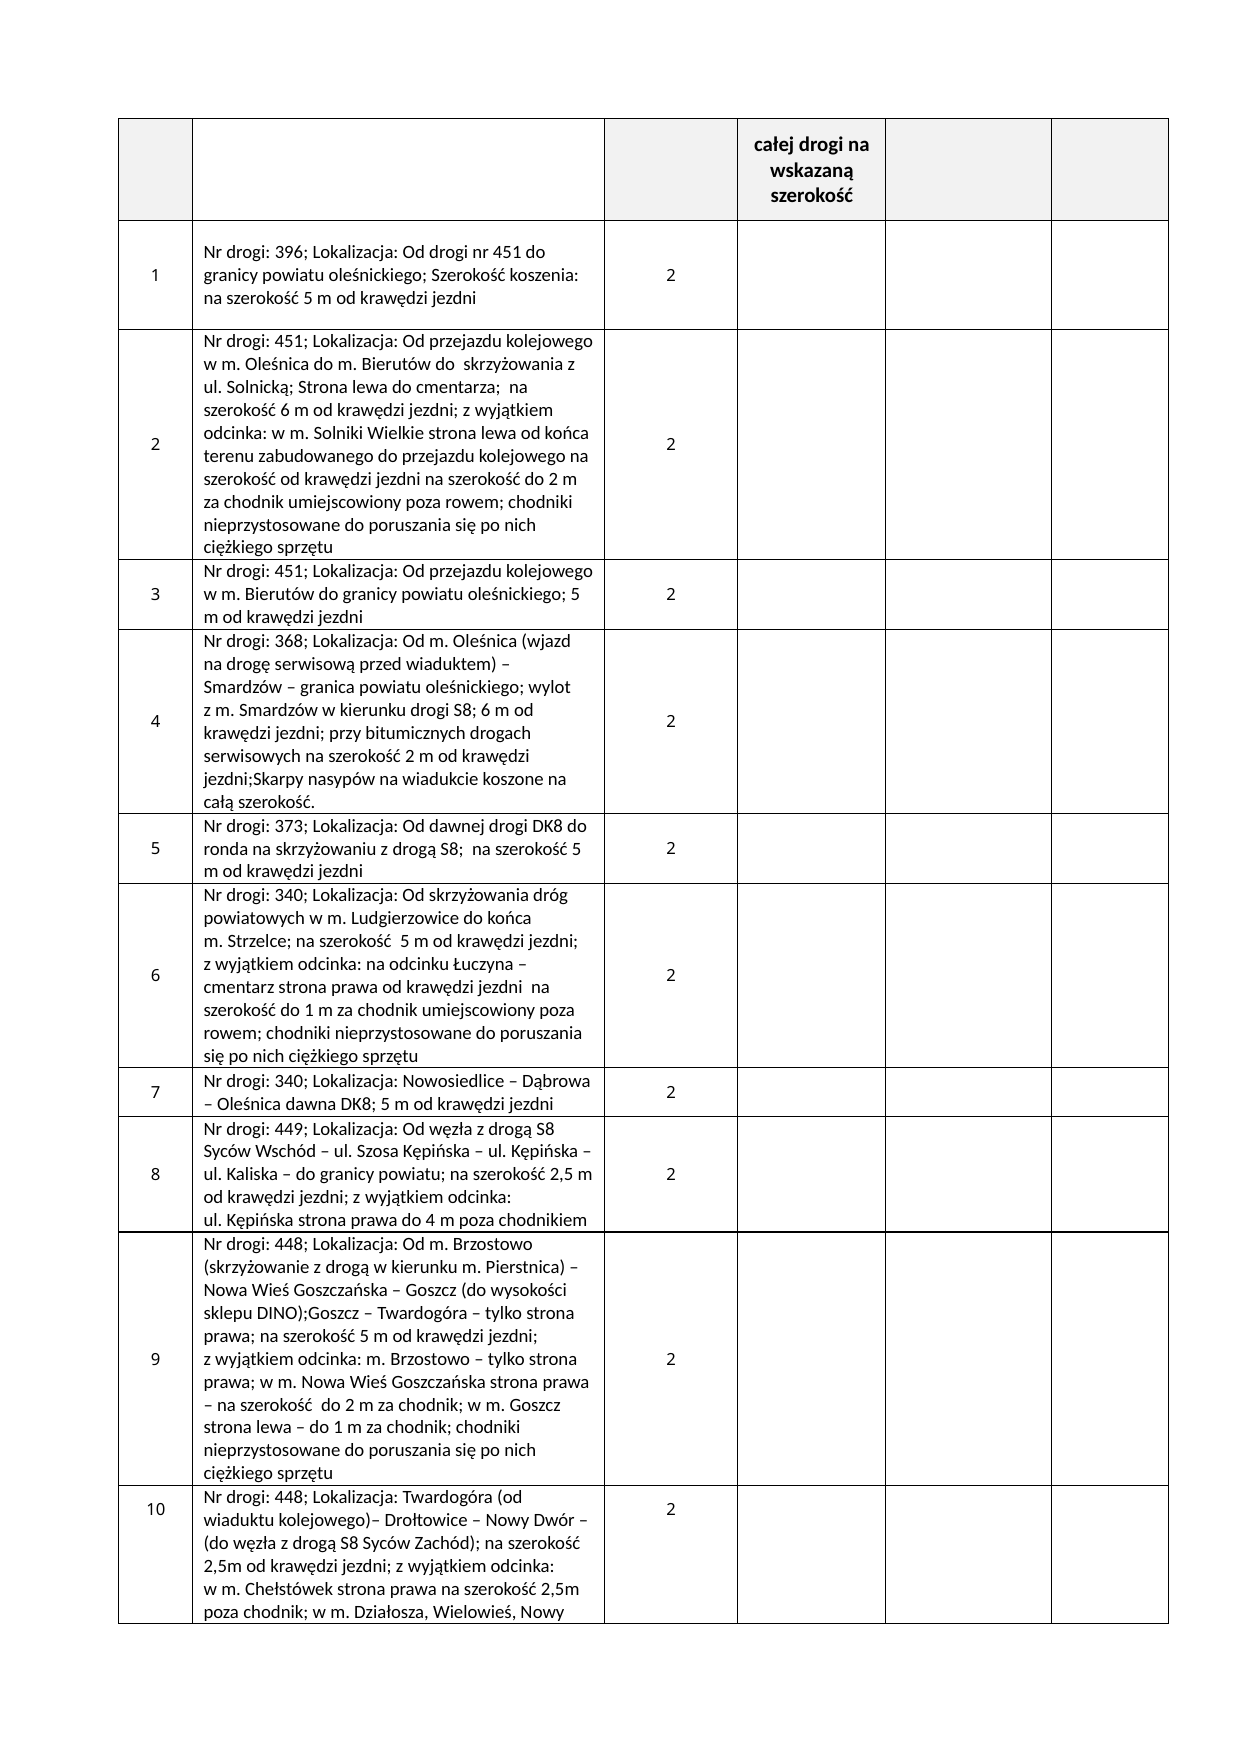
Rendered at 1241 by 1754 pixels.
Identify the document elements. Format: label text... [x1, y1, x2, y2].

table_cell [738, 1486, 885, 1623]
table_cell Nr drogi: 451; Lokalizacja: Od przejazdu kolejowego w m. Bierutów do granicy powiatu oleśnickiego; 5 m od krawędzi jezdni [193, 560, 604, 628]
table_cell [1052, 1486, 1168, 1623]
table_cell [738, 560, 885, 628]
table_cell 8 [119, 1117, 192, 1231]
table_cell [886, 1117, 1051, 1231]
table_cell [1052, 884, 1168, 1067]
table_cell [738, 814, 885, 883]
table_cell [1052, 330, 1168, 559]
table_cell [886, 630, 1051, 813]
table_cell 2 [605, 630, 737, 813]
table_cell 3 [119, 560, 192, 628]
table_cell [738, 1068, 885, 1116]
table_cell 2 [119, 330, 192, 559]
table_cell Nr drogi: 448; Lokalizacja: Twardogóra (od wiaduktu kolejowego)– Drołtowice – Nowy Dwór – (do węzła z drogą S8 Syców Zachód); na szerokość 2,5m od krawędzi jezdni; z wyjątkiem odcinka: w m. Chełstówek strona prawa na szerokość 2,5m poza chodnik; w m. Działosza, Wielowieś, Nowy [193, 1486, 604, 1623]
table_cell [886, 1486, 1051, 1623]
table_cell [1052, 630, 1168, 813]
table_cell [886, 221, 1051, 328]
table_cell Nr drogi: 373; Lokalizacja: Od dawnej drogi DK8 do ronda na skrzyżowaniu z drogą S8; na szerokość 5 m od krawędzi jezdni [193, 814, 604, 883]
table_cell 2 [605, 814, 737, 883]
table_cell [886, 1233, 1051, 1484]
table_cell Nr drogi: 449; Lokalizacja: Od węzła z drogą S8 Syców Wschód – ul. Szosa Kępińska – ul. Kępińska – ul. Kaliska – do granicy powiatu; na szerokość 2,5 m od krawędzi jezdni; z wyjątkiem odcinka: ul. Kępińska strona prawa do 4 m poza chodnikiem [193, 1117, 604, 1231]
table_cell 2 [605, 1233, 737, 1484]
table_cell 6 [119, 884, 192, 1067]
table_cell całej drogi na wskazaną szerokość [738, 119, 885, 220]
table_cell [1052, 1117, 1168, 1231]
table_cell 2 [605, 1117, 737, 1231]
table_cell 2 [605, 560, 737, 628]
table_cell [1052, 560, 1168, 628]
table_cell 10 [119, 1486, 192, 1623]
table_cell [605, 119, 737, 220]
table_cell [1052, 814, 1168, 883]
table_cell [1052, 221, 1168, 328]
table_cell 2 [605, 330, 737, 559]
table_cell Nr drogi: 451; Lokalizacja: Od przejazdu kolejowego w m. Oleśnica do m. Bierutów do skrzyżowania z ul. Solnicką; Strona lewa do cmentarza; na szerokość 6 m od krawędzi jezdni; z wyjątkiem odcinka: w m. Solniki Wielkie strona lewa od końca terenu zabudowanego do przejazdu kolejowego na szerokość od krawędzi jezdni na szerokość do 2 m za chodnik umiejscowiony poza rowem; chodniki nieprzystosowane do poruszania się po nich ciężkiego sprzętu [193, 330, 604, 559]
table_cell [886, 119, 1051, 220]
table_cell 7 [119, 1068, 192, 1116]
table_cell [886, 814, 1051, 883]
table_cell 2 [605, 1486, 737, 1623]
table_cell [886, 560, 1051, 628]
table_cell [738, 1117, 885, 1231]
table_cell [1052, 1233, 1168, 1484]
table_cell 1 [119, 221, 192, 328]
table_cell 4 [119, 630, 192, 813]
table_cell 2 [605, 1068, 737, 1116]
table_cell [1052, 119, 1168, 220]
table_cell [1052, 1068, 1168, 1116]
table_cell [193, 119, 604, 220]
table_cell Nr drogi: 396; Lokalizacja: Od drogi nr 451 do granicy powiatu oleśnickiego; Szerokość koszenia: na szerokość 5 m od krawędzi jezdni [193, 221, 604, 328]
table_cell 5 [119, 814, 192, 883]
table_cell [738, 221, 885, 328]
table_cell [738, 330, 885, 559]
table_cell [119, 119, 192, 220]
table_cell [738, 630, 885, 813]
table_cell [886, 1068, 1051, 1116]
table_cell [738, 1233, 885, 1484]
table_cell Nr drogi: 340; Lokalizacja: Nowosiedlice – Dąbrowa – Oleśnica dawna DK8; 5 m od krawędzi jezdni [193, 1068, 604, 1116]
table_cell 2 [605, 221, 737, 328]
table_cell 9 [119, 1233, 192, 1484]
table_cell [886, 330, 1051, 559]
table_cell [886, 884, 1051, 1067]
table_cell Nr drogi: 340; Lokalizacja: Od skrzyżowania dróg powiatowych w m. Ludgierzowice do końca m. Strzelce; na szerokość 5 m od krawędzi jezdni; z wyjątkiem odcinka: na odcinku Łuczyna – cmentarz strona prawa od krawędzi jezdni na szerokość do 1 m za chodnik umiejscowiony poza rowem; chodniki nieprzystosowane do poruszania się po nich ciężkiego sprzętu [193, 884, 604, 1067]
table_cell Nr drogi: 368; Lokalizacja: Od m. Oleśnica (wjazd na drogę serwisową przed wiaduktem) – Smardzów – granica powiatu oleśnickiego; wylot z m. Smardzów w kierunku drogi S8; 6 m od krawędzi jezdni; przy bitumicznych drogach serwisowych na szerokość 2 m od krawędzi jezdni;Skarpy nasypów na wiadukcie koszone na całą szerokość. [193, 630, 604, 813]
table_cell Nr drogi: 448; Lokalizacja: Od m. Brzostowo (skrzyżowanie z drogą w kierunku m. Pierstnica) – Nowa Wieś Goszczańska – Goszcz (do wysokości sklepu DINO);Goszcz – Twardogóra – tylko strona prawa; na szerokość 5 m od krawędzi jezdni; z wyjątkiem odcinka: m. Brzostowo – tylko strona prawa; w m. Nowa Wieś Goszczańska strona prawa – na szerokość do 2 m za chodnik; w m. Goszcz strona lewa – do 1 m za chodnik; chodniki nieprzystosowane do poruszania się po nich ciężkiego sprzętu [193, 1233, 604, 1484]
table_cell 2 [605, 884, 737, 1067]
table_cell [738, 884, 885, 1067]
